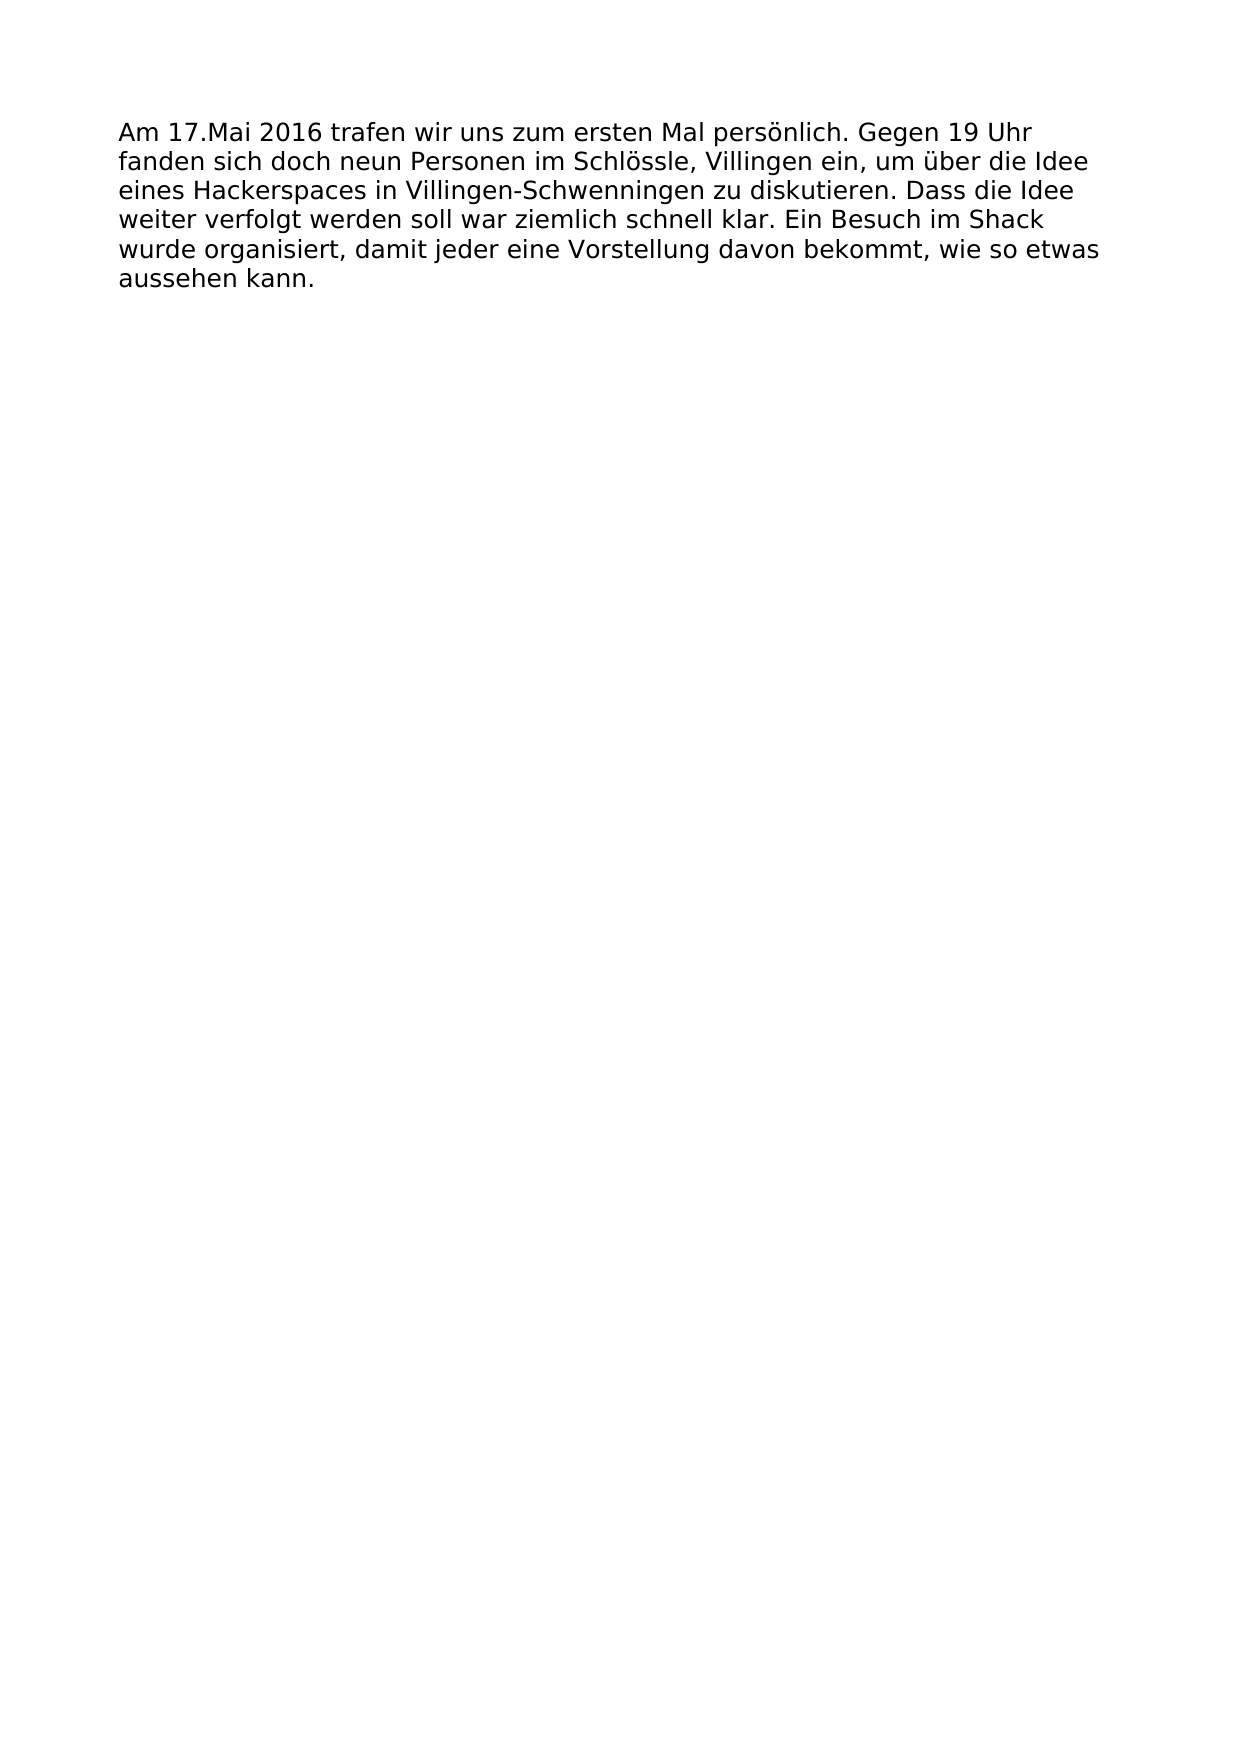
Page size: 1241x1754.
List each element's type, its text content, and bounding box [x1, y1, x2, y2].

text Am 17.Mai 2016 trafen wir uns zum ersten Mal persönlich. Gegen 19 Uhr fanden sich doch neun Personen im Schlössle, Villingen ein, um über die Idee eines Hackerspaces in Villingen-Schwenningen zu diskutieren. Dass die Idee weiter verfolgt werden soll war ziemlich schnell klar. Ein Besuch im Shack wurde organisiert, damit jeder eine Vorstellung davon bekommt, wie so etwas aussehen kann. [118, 118, 1122, 293]
